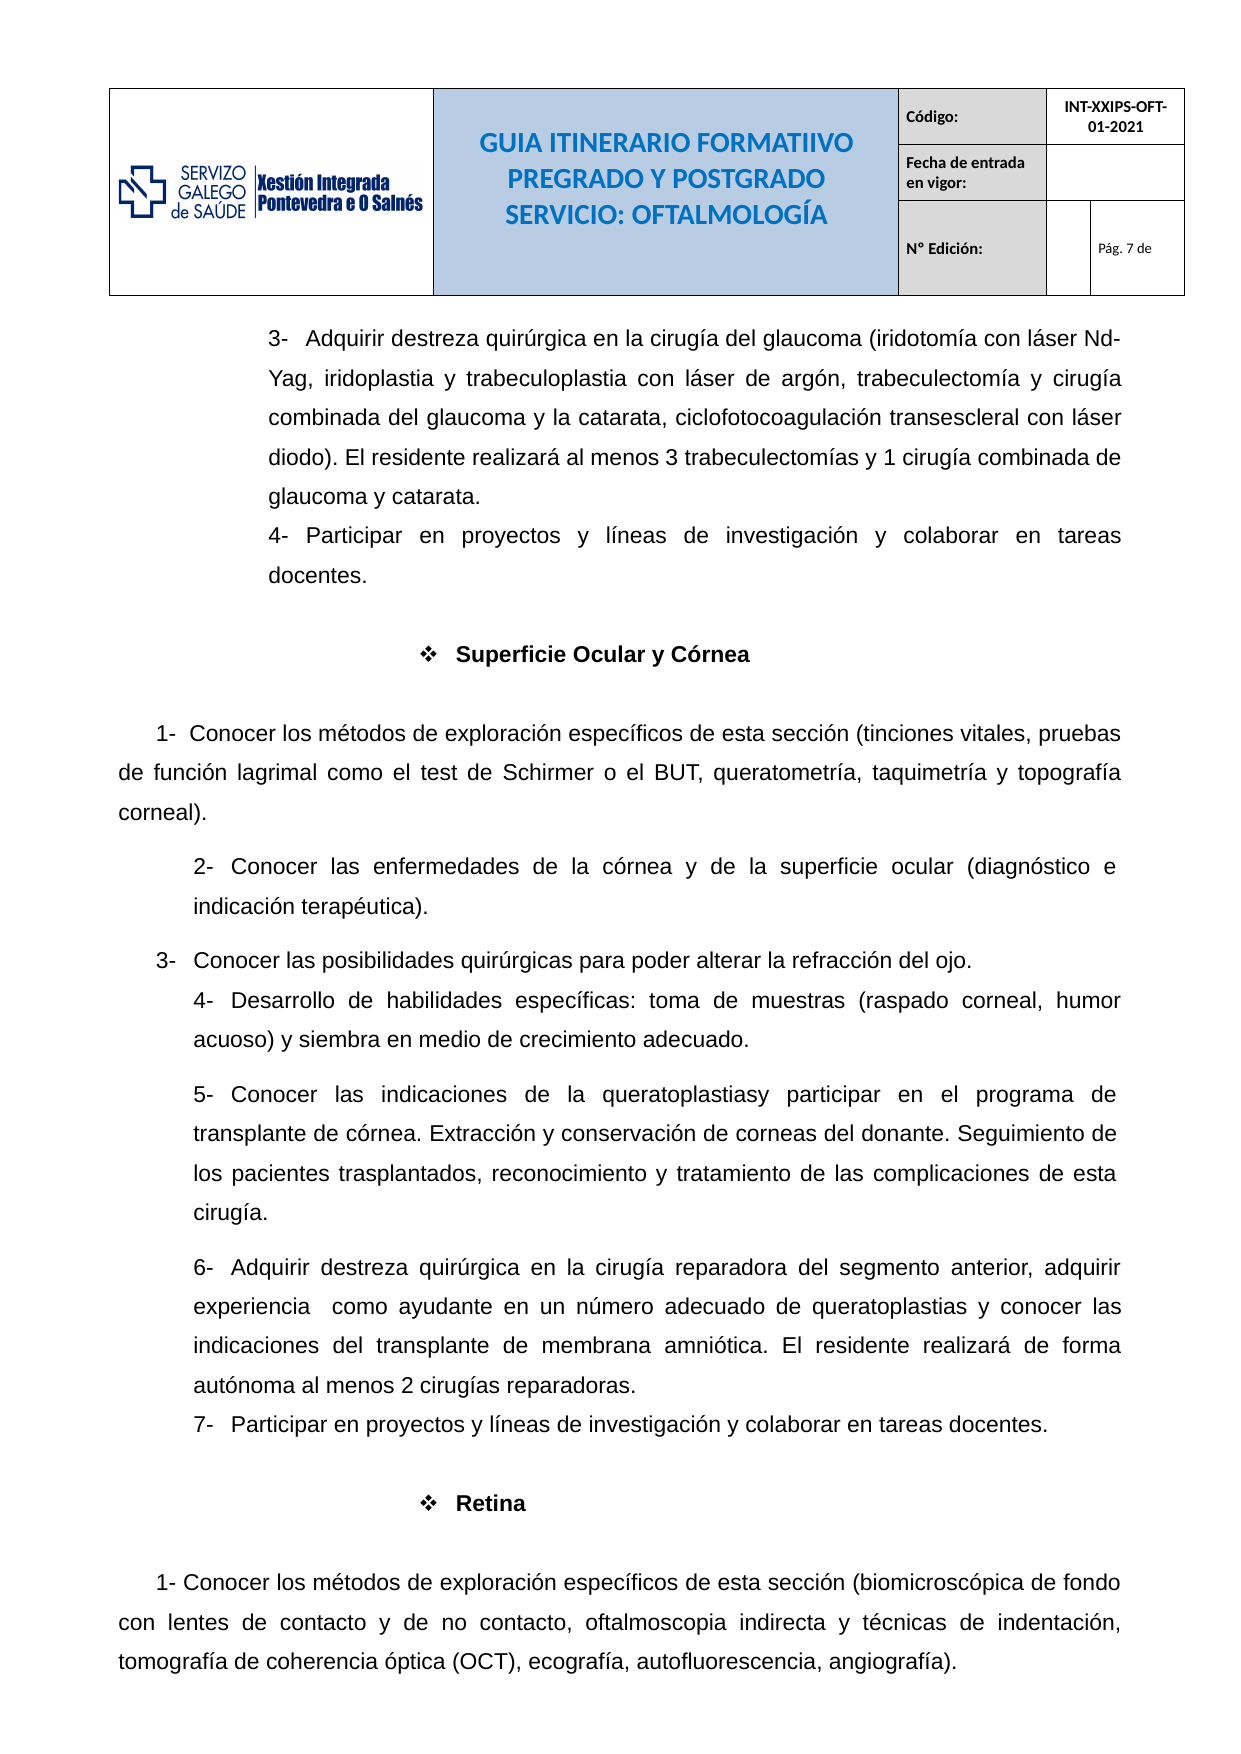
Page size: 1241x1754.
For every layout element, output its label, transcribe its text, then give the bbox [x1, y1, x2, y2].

list Desarrollo de habilidades específicas: toma de muestras (raspado corneal, humor acuoso) y siembra en medio de crecimiento adecuado. [156, 987, 1122, 1052]
list Superficie Ocular y Córnea [418, 641, 1122, 667]
list Conocer las posibilidades quirúrgicas para poder alterar la refracción del ojo. [156, 947, 1122, 973]
list Conocer las indicaciones de la queratoplastiasy participar en el programa de transplante de córnea. Extracción y conservación de corneas del donante. Seguimiento de los pacientes trasplantados, reconocimiento y tratamiento de las complicaciones de esta cirugía. [156, 1081, 1117, 1225]
list Adquirir destreza quirúrgica en la cirugía del glaucoma (iridotomía con láser Nd-Yag, iridoplastia y trabeculoplastia con láser de argón, trabeculectomía y cirugía combinada del glaucoma y la catarata, ciclofotocoagulación transescleral con láser diodo). El residente realizará al menos 3 trabeculectomías y 1 cirugía combinada de glaucoma y catarata. [231, 325, 1122, 509]
list Conocer las enfermedades de la córnea y de la superficie ocular (diagnóstico e indicación terapéutica). [156, 853, 1117, 919]
list Retina [418, 1490, 1122, 1517]
list Adquirir destreza quirúrgica en la cirugía reparadora del segmento anterior, adquirir experiencia como ayudante en un número adecuado de queratoplastias y conocer las indicaciones del transplante de membrana amniótica. El residente realizará de forma autónoma al menos 2 cirugías reparadoras. [156, 1253, 1122, 1398]
list Participar en proyectos y líneas de investigación y colaborar en tareas docentes. [156, 1411, 1122, 1438]
text 1- Conocer los métodos de exploración específicos de esta sección (biomicroscópica de fondo con lentes de contacto y de no contacto, oftalmoscopia indirecta y técnicas de indentación, tomografía de coherencia óptica (OCT), ecografía, autofluorescencia, angiografía). [118, 1569, 1122, 1675]
picture [118, 165, 425, 219]
list Participar en proyectos y líneas de investigación y colaborar en tareas docentes. [231, 522, 1122, 588]
text 1- Conocer los métodos de exploración específicos de esta sección (tinciones vitales, pruebas de función lagrimal como el test de Schirmer o el BUT, queratometría, taquimetría y topografía corneal). [118, 720, 1122, 825]
